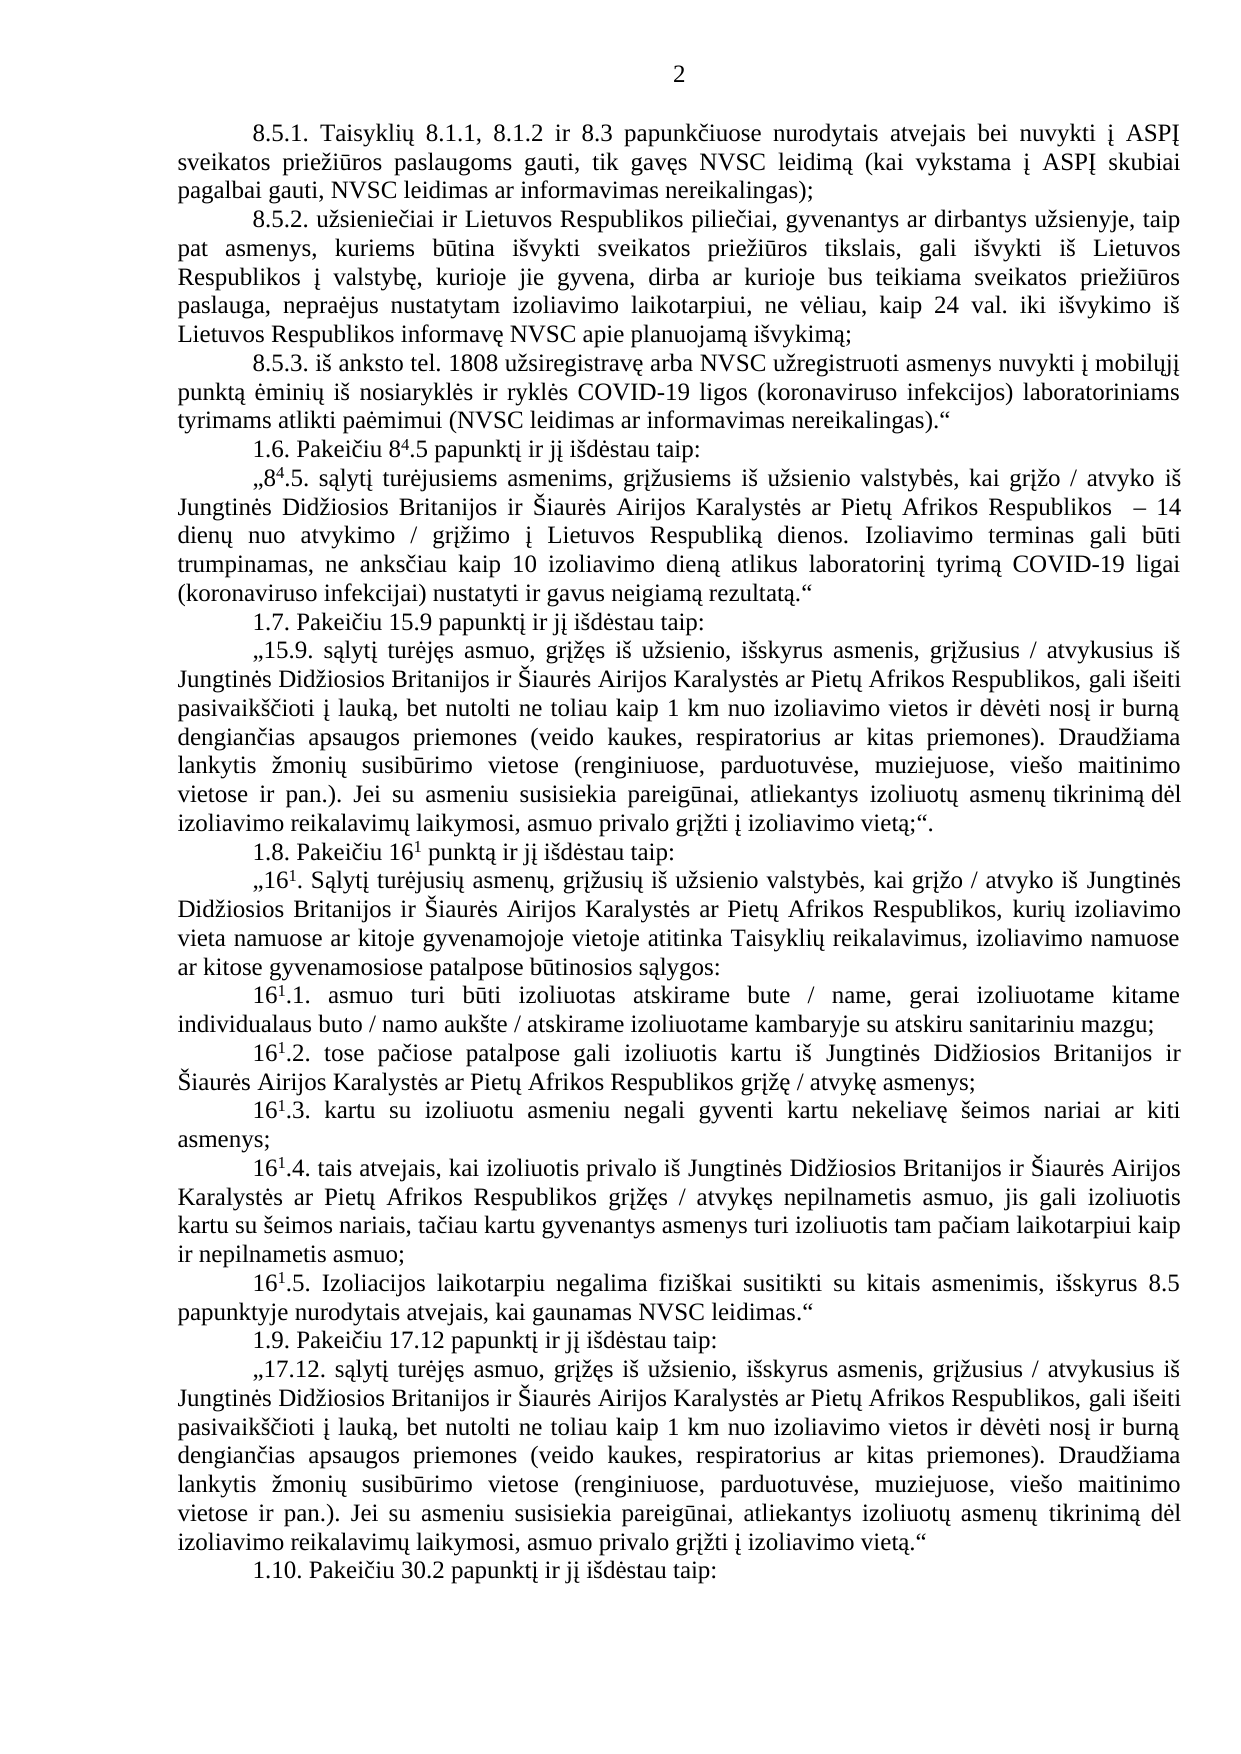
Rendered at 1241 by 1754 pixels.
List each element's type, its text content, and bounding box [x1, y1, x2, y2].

text 1.10. Pakeičiu 30.2 papunktį ir jį išdėstau taip: [177, 1556, 1181, 1584]
text 161.4. tais atvejais, kai izoliuotis privalo iš Jungtinės Didžiosios Britanijos ir Šiaurės Airijos Karalystės ar Pietų Afrikos Respublikos grįžęs / atvykęs nepilnametis asmuo, jis gali izoliuotis kartu su šeimos nariais, tačiau kartu gyvenantys asmenys turi izoliuotis tam pačiam laikotarpiui kaip ir nepilnametis asmuo; [177, 1153, 1181, 1268]
text 1.7. Pakeičiu 15.9 papunktį ir jį išdėstau taip: [177, 607, 1181, 636]
text 1.8. Pakeičiu 161 punktą ir jį išdėstau taip: [177, 837, 1181, 866]
text 161.5. Izoliacijos laikotarpiu negalima fiziškai susitikti su kitais asmenimis, išskyrus 8.5 papunktyje nurodytais atvejais, kai gaunamas NVSC leidimas.“ [177, 1268, 1181, 1326]
text „17.12. sąlytį turėjęs asmuo, grįžęs iš užsienio, išskyrus asmenis, grįžusius / atvykusius iš Jungtinės Didžiosios Britanijos ir Šiaurės Airijos Karalystės ar Pietų Afrikos Respublikos, gali išeiti pasivaikščioti į lauką, bet nutolti ne toliau kaip 1 km nuo izoliavimo vietos ir dėvėti nosį ir burną dengiančias apsaugos priemones (veido kaukes, respiratorius ar kitas priemones). Draudžiama lankytis žmonių susibūrimo vietose (renginiuose, parduotuvėse, muziejuose, viešo maitinimo vietose ir pan.). Jei su asmeniu susisiekia pareigūnai, atliekantys izoliuotų asmenų tikrinimą dėl izoliavimo reikalavimų laikymosi, asmuo privalo grįžti į izoliavimo vietą.“ [177, 1354, 1181, 1556]
text „161. Sąlytį turėjusių asmenų, grįžusių iš užsienio valstybės, kai grįžo / atvyko iš Jungtinės Didžiosios Britanijos ir Šiaurės Airijos Karalystės ar Pietų Afrikos Respublikos, kurių izoliavimo vieta namuose ar kitoje gyvenamojoje vietoje atitinka Taisyklių reikalavimus, izoliavimo namuose ar kitose gyvenamosiose patalpose būtinosios sąlygos: [177, 866, 1181, 981]
text „15.9. sąlytį turėjęs asmuo, grįžęs iš užsienio, išskyrus asmenis, grįžusius / atvykusius iš Jungtinės Didžiosios Britanijos ir Šiaurės Airijos Karalystės ar Pietų Afrikos Respublikos, gali išeiti pasivaikščioti į lauką, bet nutolti ne toliau kaip 1 km nuo izoliavimo vietos ir dėvėti nosį ir burną dengiančias apsaugos priemones (veido kaukes, respiratorius ar kitas priemones). Draudžiama lankytis žmonių susibūrimo vietose (renginiuose, parduotuvėse, muziejuose, viešo maitinimo vietose ir pan.). Jei su asmeniu susisiekia pareigūnai, atliekantys izoliuotų asmenų tikrinimą dėl izoliavimo reikalavimų laikymosi, asmuo privalo grįžti į izoliavimo vietą;“. [177, 636, 1181, 837]
text 161.1. asmuo turi būti izoliuotas atskirame bute / name, gerai izoliuotame kitame individualaus buto / namo aukšte / atskirame izoliuotame kambaryje su atskiru sanitariniu mazgu; [177, 981, 1181, 1038]
text 1.6. Pakeičiu 84.5 papunktį ir jį išdėstau taip: [177, 434, 1181, 463]
text 8.5.2. užsieniečiai ir Lietuvos Respublikos piliečiai, gyvenantys ar dirbantys užsienyje, taip pat asmenys, kuriems būtina išvykti sveikatos priežiūros tikslais, gali išvykti iš Lietuvos Respublikos į valstybę, kurioje jie gyvena, dirba ar kurioje bus teikiama sveikatos priežiūros paslauga, nepraėjus nustatytam izoliavimo laikotarpiui, ne vėliau, kaip 24 val. iki išvykimo iš Lietuvos Respublikos informavę NVSC apie planuojamą išvykimą; [177, 204, 1181, 348]
text 1.9. Pakeičiu 17.12 papunktį ir jį išdėstau taip: [177, 1326, 1181, 1354]
text „84.5. sąlytį turėjusiems asmenims, grįžusiems iš užsienio valstybės, kai grįžo / atvyko iš Jungtinės Didžiosios Britanijos ir Šiaurės Airijos Karalystės ar Pietų Afrikos Respublikos – 14 dienų nuo atvykimo / grįžimo į Lietuvos Respubliką dienos. Izoliavimo terminas gali būti trumpinamas, ne anksčiau kaip 10 izoliavimo dieną atlikus laboratorinį tyrimą COVID-19 ligai (koronaviruso infekcijai) nustatyti ir gavus neigiamą rezultatą.“ [177, 463, 1181, 607]
text 8.5.1. Taisyklių 8.1.1, 8.1.2 ir 8.3 papunkčiuose nurodytais atvejais bei nuvykti į ASPĮ sveikatos priežiūros paslaugoms gauti, tik gavęs NVSC leidimą (kai vykstama į ASPĮ skubiai pagalbai gauti, NVSC leidimas ar informavimas nereikalingas); [177, 118, 1181, 204]
text 161.3. kartu su izoliuotu asmeniu negali gyventi kartu nekeliavę šeimos nariai ar kiti asmenys; [177, 1096, 1181, 1153]
text 161.2. tose pačiose patalpose gali izoliuotis kartu iš Jungtinės Didžiosios Britanijos ir Šiaurės Airijos Karalystės ar Pietų Afrikos Respublikos grįžę / atvykę asmenys; [177, 1038, 1181, 1096]
text 8.5.3. iš anksto tel. 1808 užsiregistravę arba NVSC užregistruoti asmenys nuvykti į mobilųjį punktą ėminių iš nosiaryklės ir ryklės COVID-19 ligos (koronaviruso infekcijos) laboratoriniams tyrimams atlikti paėmimui (NVSC leidimas ar informavimas nereikalingas).“ [177, 348, 1181, 434]
